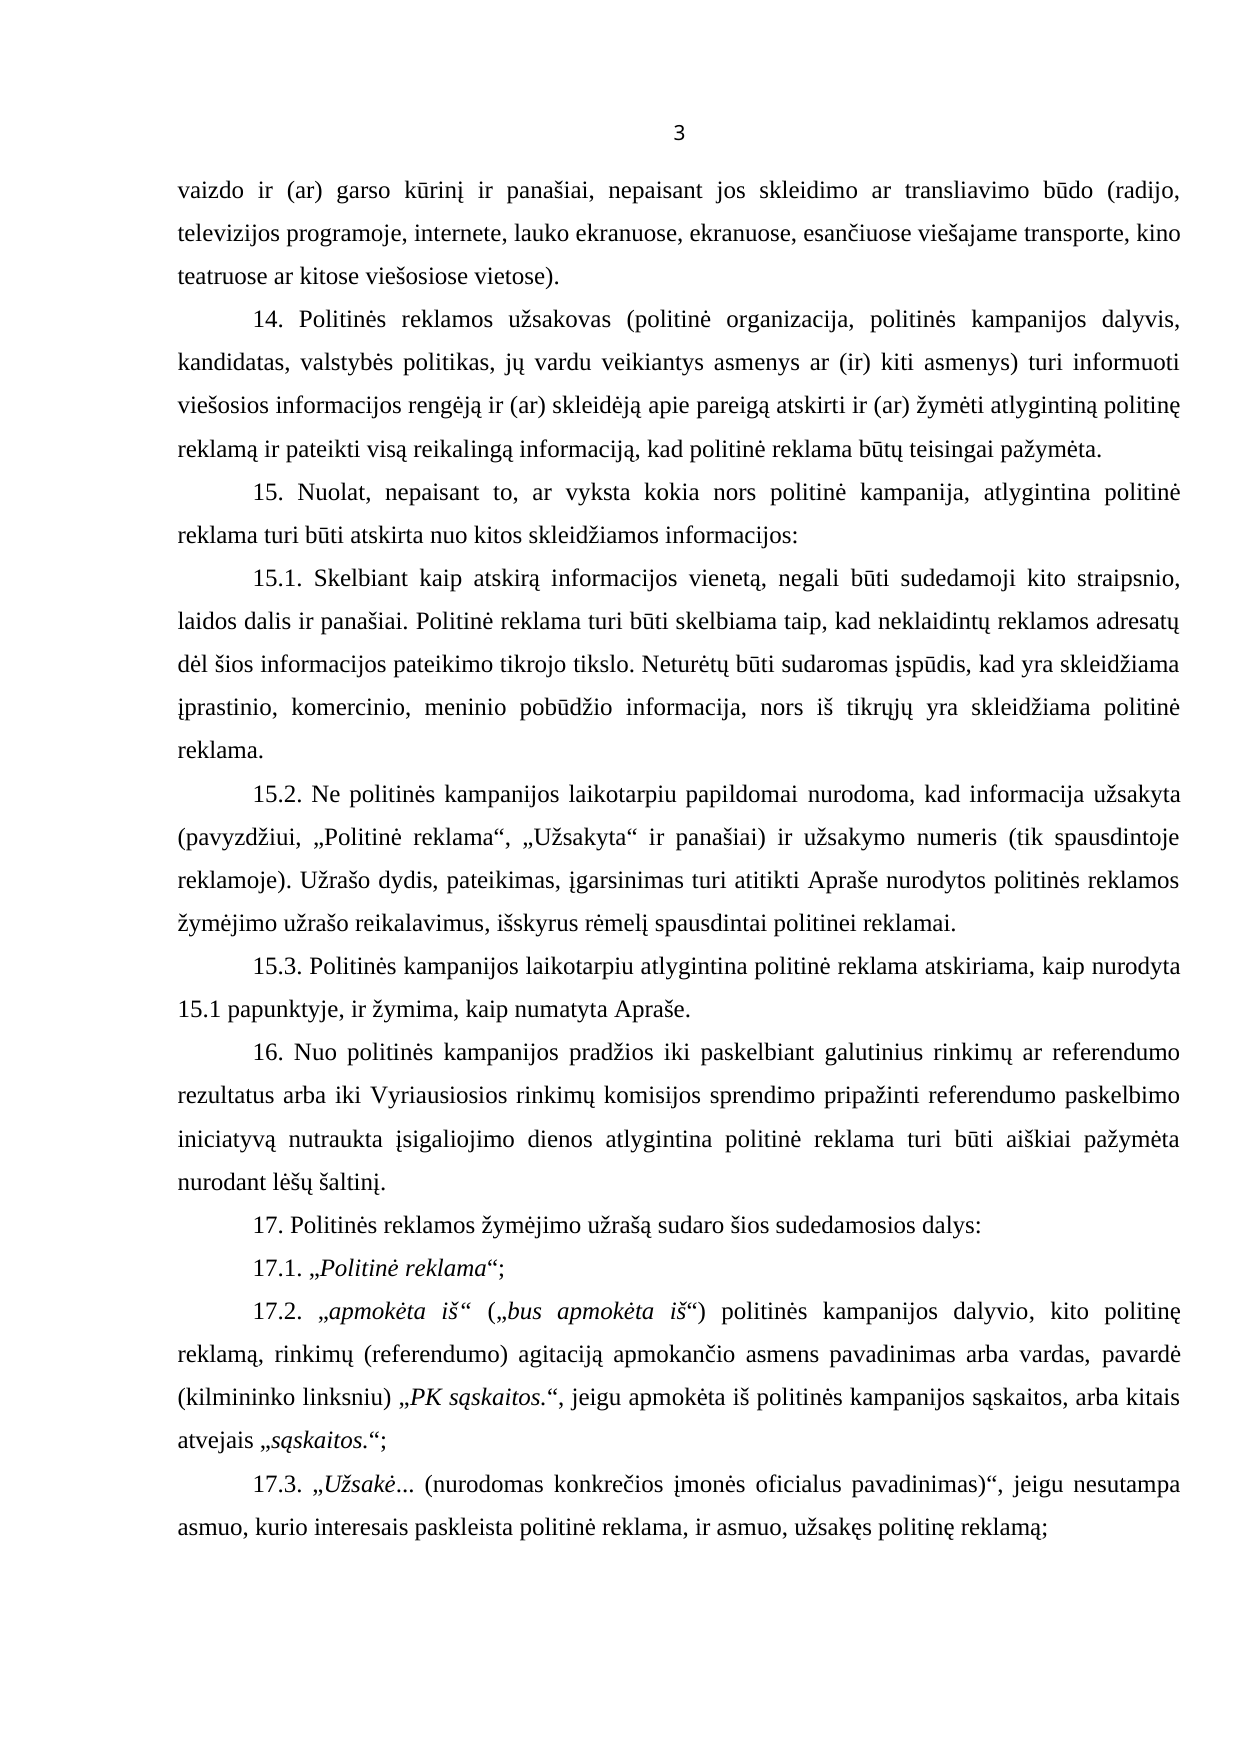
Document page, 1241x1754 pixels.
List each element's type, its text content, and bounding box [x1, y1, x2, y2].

text 17.2. „apmokėta iš“ („bus apmokėta iš“) politinės kampanijos dalyvio, kito politinę reklamą, rinkimų (referendumo) agitaciją apmokančio asmens pavadinimas arba vardas, pavardė (kilmininko linksniu) „PK sąskaitos.“, jeigu apmokėta iš politinės kampanijos sąskaitos, arba kitais atvejais „sąskaitos.“; [177, 1296, 1181, 1454]
text 17. Politinės reklamos žymėjimo užrašą sudaro šios sudedamosios dalys: [177, 1210, 1181, 1239]
text vaizdo ir (ar) garso kūrinį ir panašiai, nepaisant jos skleidimo ar transliavimo būdo (radijo, televizijos programoje, internete, lauko ekranuose, ekranuose, esančiuose viešajame transporte, kino teatruose ar kitose viešosiose vietose). [177, 175, 1181, 290]
text 17.1. „Politinė reklama“; [177, 1253, 1181, 1282]
text 15.1. Skelbiant kaip atskirą informacijos vienetą, negali būti sudedamoji kito straipsnio, laidos dalis ir panašiai. Politinė reklama turi būti skelbiama taip, kad neklaidintų reklamos adresatų dėl šios informacijos pateikimo tikrojo tikslo. Neturėtų būti sudaromas įspūdis, kad yra skleidžiama įprastinio, komercinio, meninio pobūdžio informacija, nors iš tikrųjų yra skleidžiama politinė reklama. [177, 563, 1181, 764]
text 15.2. Ne politinės kampanijos laikotarpiu papildomai nurodoma, kad informacija užsakyta (pavyzdžiui, „Politinė reklama“, „Užsakyta“ ir panašiai) ir užsakymo numeris (tik spausdintoje reklamoje). Užrašo dydis, pateikimas, įgarsinimas turi atitikti Apraše nurodytos politinės reklamos žymėjimo užrašo reikalavimus, išskyrus rėmelį spausdintai politinei reklamai. [177, 779, 1181, 937]
text 16. Nuo politinės kampanijos pradžios iki paskelbiant galutinius rinkimų ar referendumo rezultatus arba iki Vyriausiosios rinkimų komisijos sprendimo pripažinti referendumo paskelbimo iniciatyvą nutraukta įsigaliojimo dienos atlygintina politinė reklama turi būti aiškiai pažymėta nurodant lėšų šaltinį. [177, 1037, 1181, 1196]
text 15.3. Politinės kampanijos laikotarpiu atlygintina politinė reklama atskiriama, kaip nurodyta 15.1 papunktyje, ir žymima, kaip numatyta Apraše. [177, 951, 1181, 1023]
text 15. Nuolat, nepaisant to, ar vyksta kokia nors politinė kampanija, atlygintina politinė reklama turi būti atskirta nuo kitos skleidžiamos informacijos: [177, 477, 1181, 549]
text 17.3. „Užsakė... (nurodomas konkrečios įmonės oficialus pavadinimas)“, jeigu nesutampa asmuo, kurio interesais paskleista politinė reklama, ir asmuo, užsakęs politinę reklamą; [177, 1469, 1181, 1541]
text 14. Politinės reklamos užsakovas (politinė organizacija, politinės kampanijos dalyvis, kandidatas, valstybės politikas, jų vardu veikiantys asmenys ar (ir) kiti asmenys) turi informuoti viešosios informacijos rengėją ir (ar) skleidėją apie pareigą atskirti ir (ar) žymėti atlygintiną politinę reklamą ir pateikti visą reikalingą informaciją, kad politinė reklama būtų teisingai pažymėta. [177, 304, 1181, 462]
